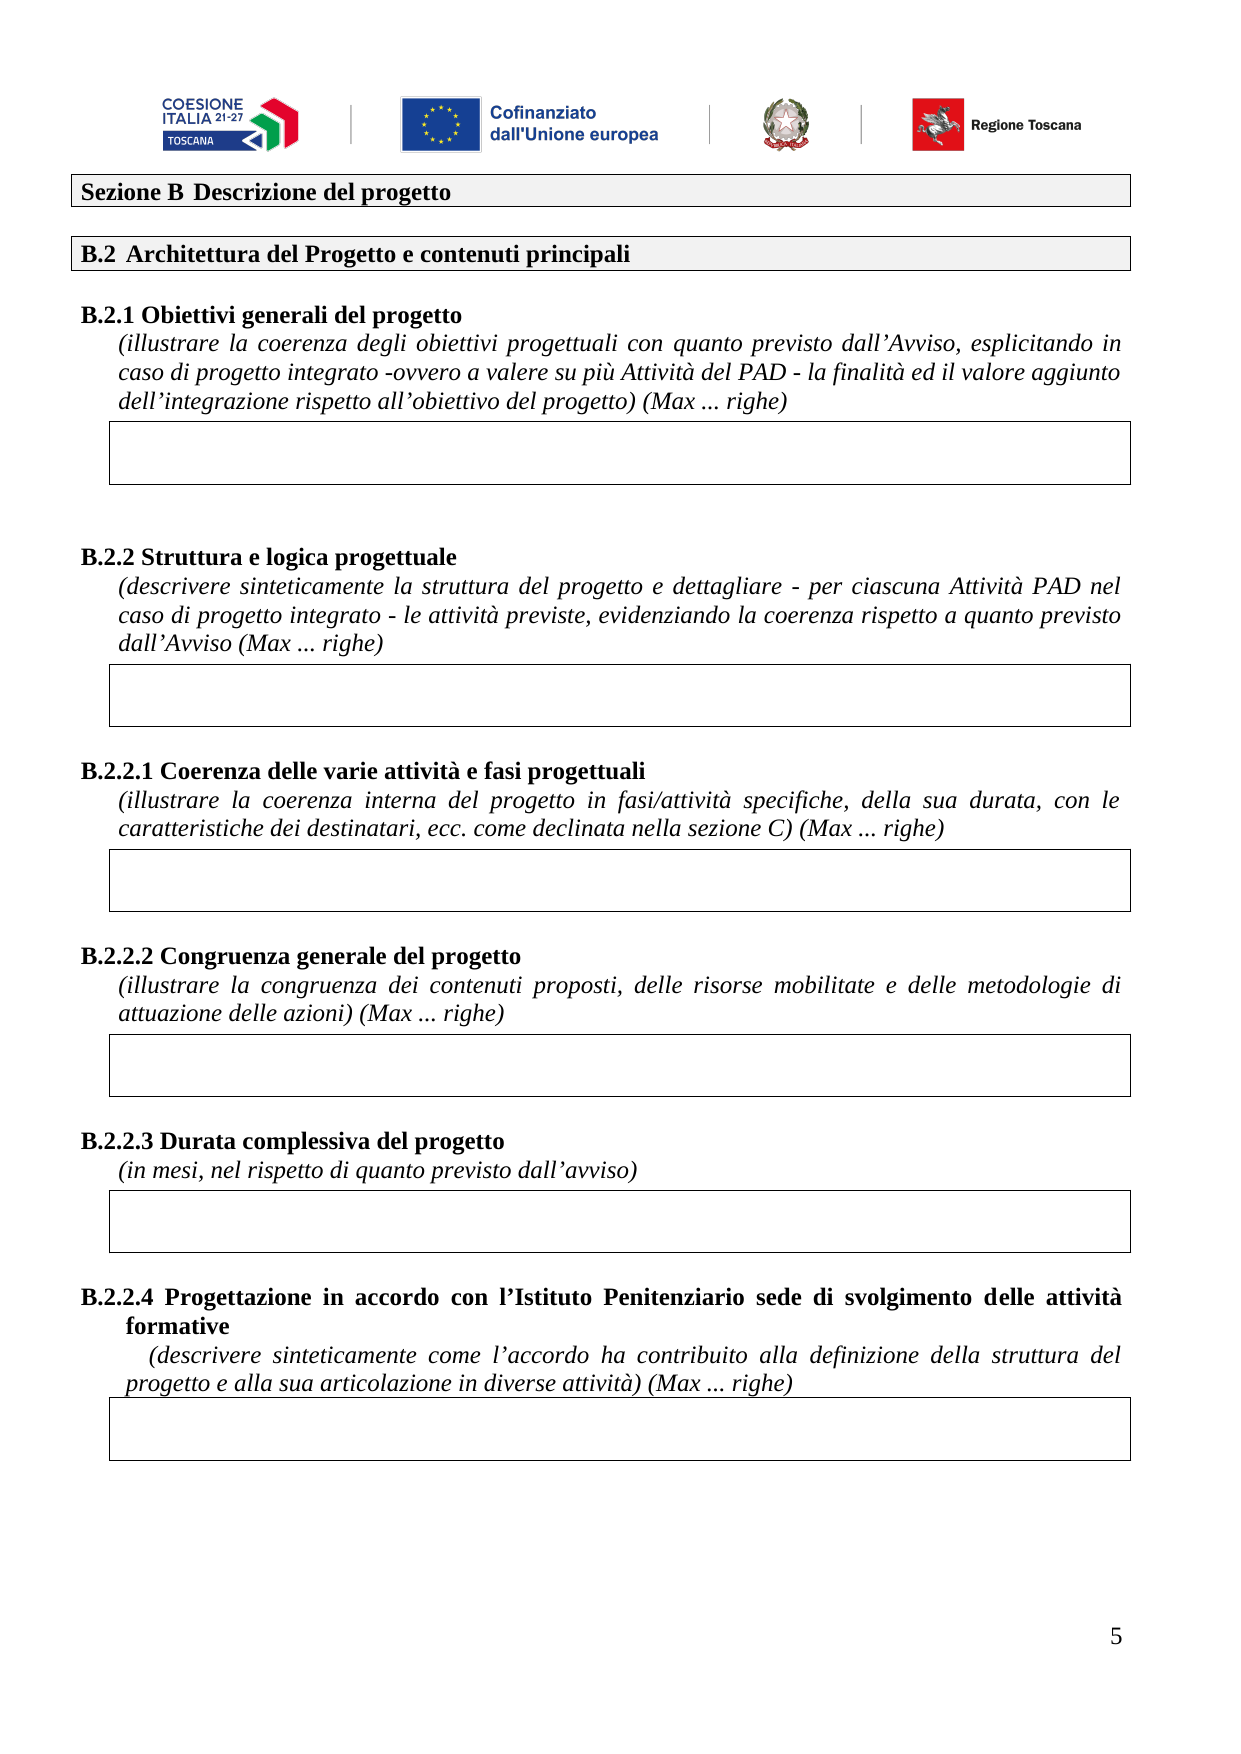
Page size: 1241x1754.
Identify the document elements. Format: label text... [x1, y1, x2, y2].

text (in mesi, nel rispetto di quanto previsto dall’avviso) [118, 1155, 1122, 1183]
text (illustrare la coerenza degli obiettivi progettuali con quanto previsto dall’Avviso, esplicitando in caso di progetto integrato -ovvero a valere su più Attività del PAD - la finalità ed il valore aggiunto dell’integrazione rispetto all’obiettivo del progetto) (Max ... righe) [118, 328, 1122, 415]
subtitle B.2.2 Struttura e logica progettuale [81, 542, 1122, 571]
subtitle B.2.2.1 Coerenza delle varie attività e fasi progettuali [81, 756, 1122, 785]
text (illustrare la congruenza dei contenuti proposti, delle risorse mobilitate e delle metodologie di attuazione delle azioni) (Max ... righe) [118, 970, 1122, 1027]
subtitle B.2.2.3 Durata complessiva del progetto [81, 1126, 1122, 1155]
text (descrivere sinteticamente la struttura del progetto e dettagliare - per ciascuna Attività PAD nel caso di progetto integrato - le attività previste, evidenziando la coerenza rispetto a quanto previsto dall’Avviso (Max ... righe) [118, 571, 1122, 657]
subtitle B.2.2.4 Progettazione in accordo con l’Istituto Penitenziario sede di svolgimento delle attività formative [81, 1282, 1122, 1340]
subtitle B.2 Architettura del Progetto e contenuti principali [72, 237, 1130, 270]
subtitle B.2.2.2 Congruenza generale del progetto [81, 941, 1122, 970]
subtitle Sezione B Descrizione del progetto [72, 175, 1130, 206]
text (illustrare la coerenza interna del progetto in fasi/attività specifiche, della sua durata, con le caratteristiche dei destinatari, ecc. come declinata nella sezione C) (Max ... righe) [118, 785, 1122, 842]
subtitle B.2.1 Obiettivi generali del progetto [81, 300, 1122, 328]
subtitle (descrivere sinteticamente come l’accordo ha contribuito alla definizione della struttura del progetto e alla sua articolazione in diverse attività) (Max ... righe) [81, 1340, 1122, 1397]
